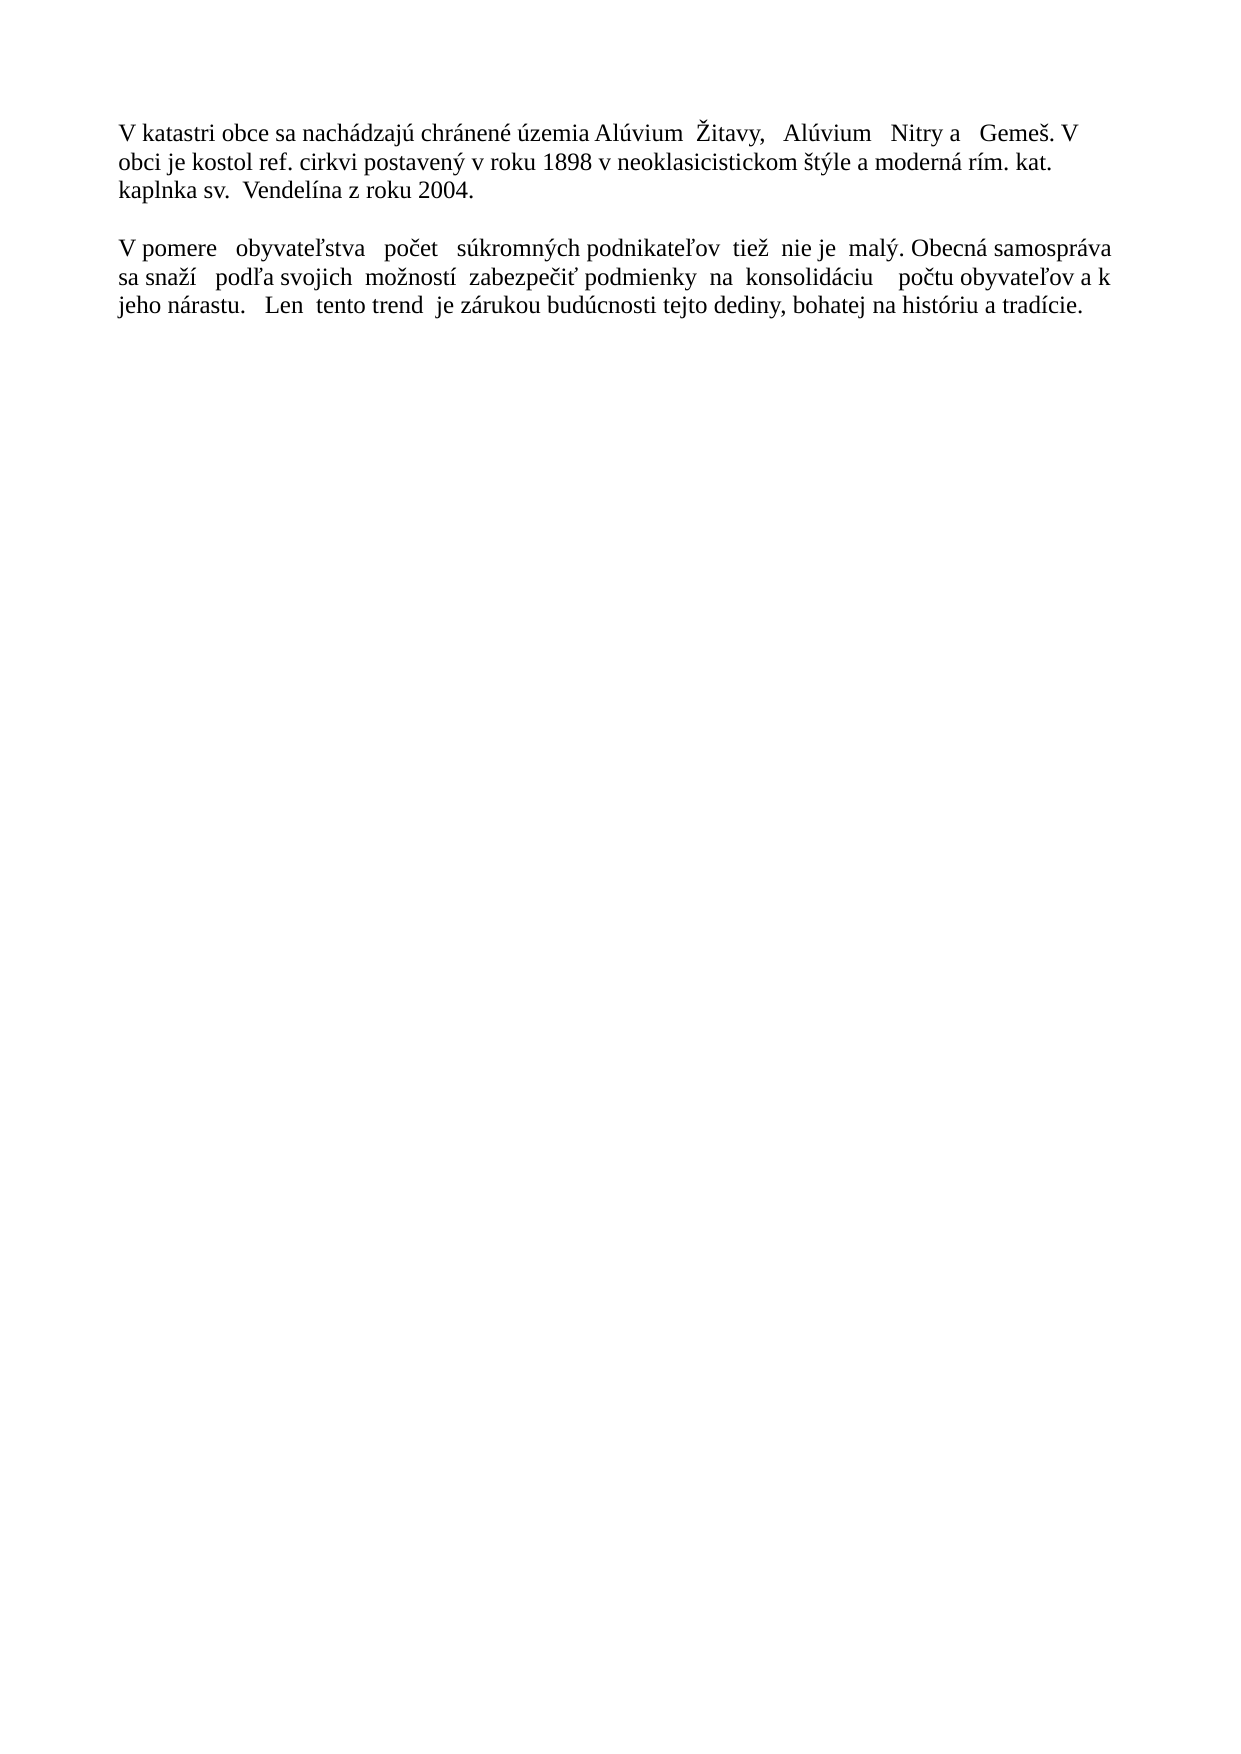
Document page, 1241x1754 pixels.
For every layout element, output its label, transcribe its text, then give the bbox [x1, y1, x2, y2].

text V katastri obce sa nachádzajú chránené územia Alúvium Žitavy, Alúvium Nitry a Gemeš. V obci je kostol ref. cirkvi postavený v roku 1898 v neoklasicistickom štýle a moderná rím. kat. kaplnka sv. Vendelína z roku 2004. V pomere obyvateľstva počet súkromných podnikateľov tiež nie je malý. Obecná samospráva sa snaží podľa svojich možností zabezpečiť podmienky na konsolidáciu počtu obyvateľov a k jeho nárastu. Len tento trend je zárukou budúcnosti tejto dediny, bohatej na históriu a tradície. [118, 118, 1122, 319]
